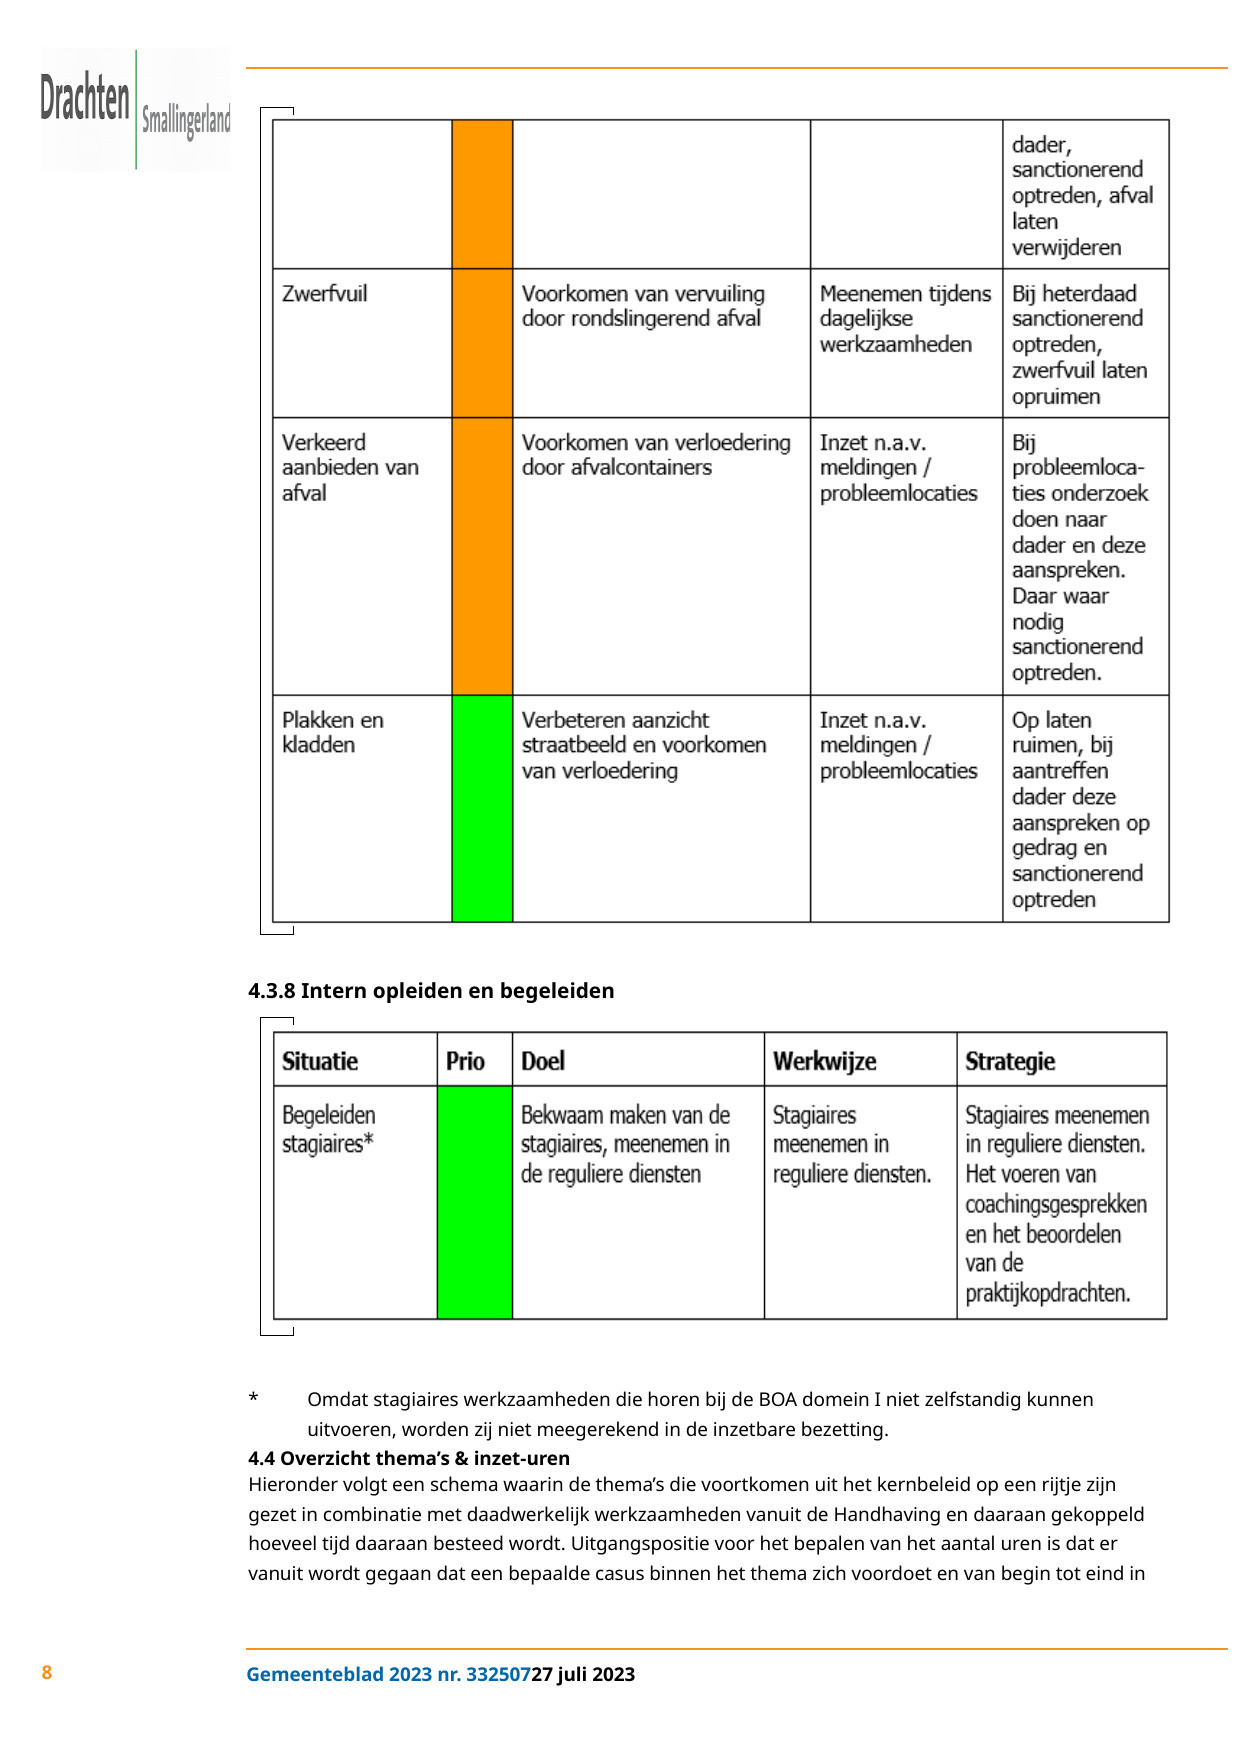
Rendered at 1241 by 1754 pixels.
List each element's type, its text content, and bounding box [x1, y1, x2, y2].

picture [268, 1025, 1173, 1327]
text 4.3.8 Intern opleiden en begeleiden [248, 977, 1152, 1005]
text Hieronder volgt een schema waarin de thema’s die voortkomen uit het kernbeleid op een rijtje zijn gezet in combinatie met daadwerkelijk werkzaamheden vanuit de Handhaving en daaraan gekoppeld hoeveel tijd daaraan besteed wordt. Uitgangspositie voor het bepalen van het aantal uren is dat er vanuit wordt gegaan dat een bepaalde casus binnen het thema zich voordoet en van begin tot eind in [248, 1471, 1152, 1586]
list Omdat stagiaires werkzaamheden die horen bij de BOA domein I niet zelfstandig kunnen uitvoeren, worden zij niet meegerekend in de inzetbare bezetting. [248, 1386, 1152, 1442]
picture [41, 47, 231, 172]
picture [268, 115, 1173, 926]
text 4.4 Overzicht thema’s & inzet-uren [248, 1446, 1152, 1471]
